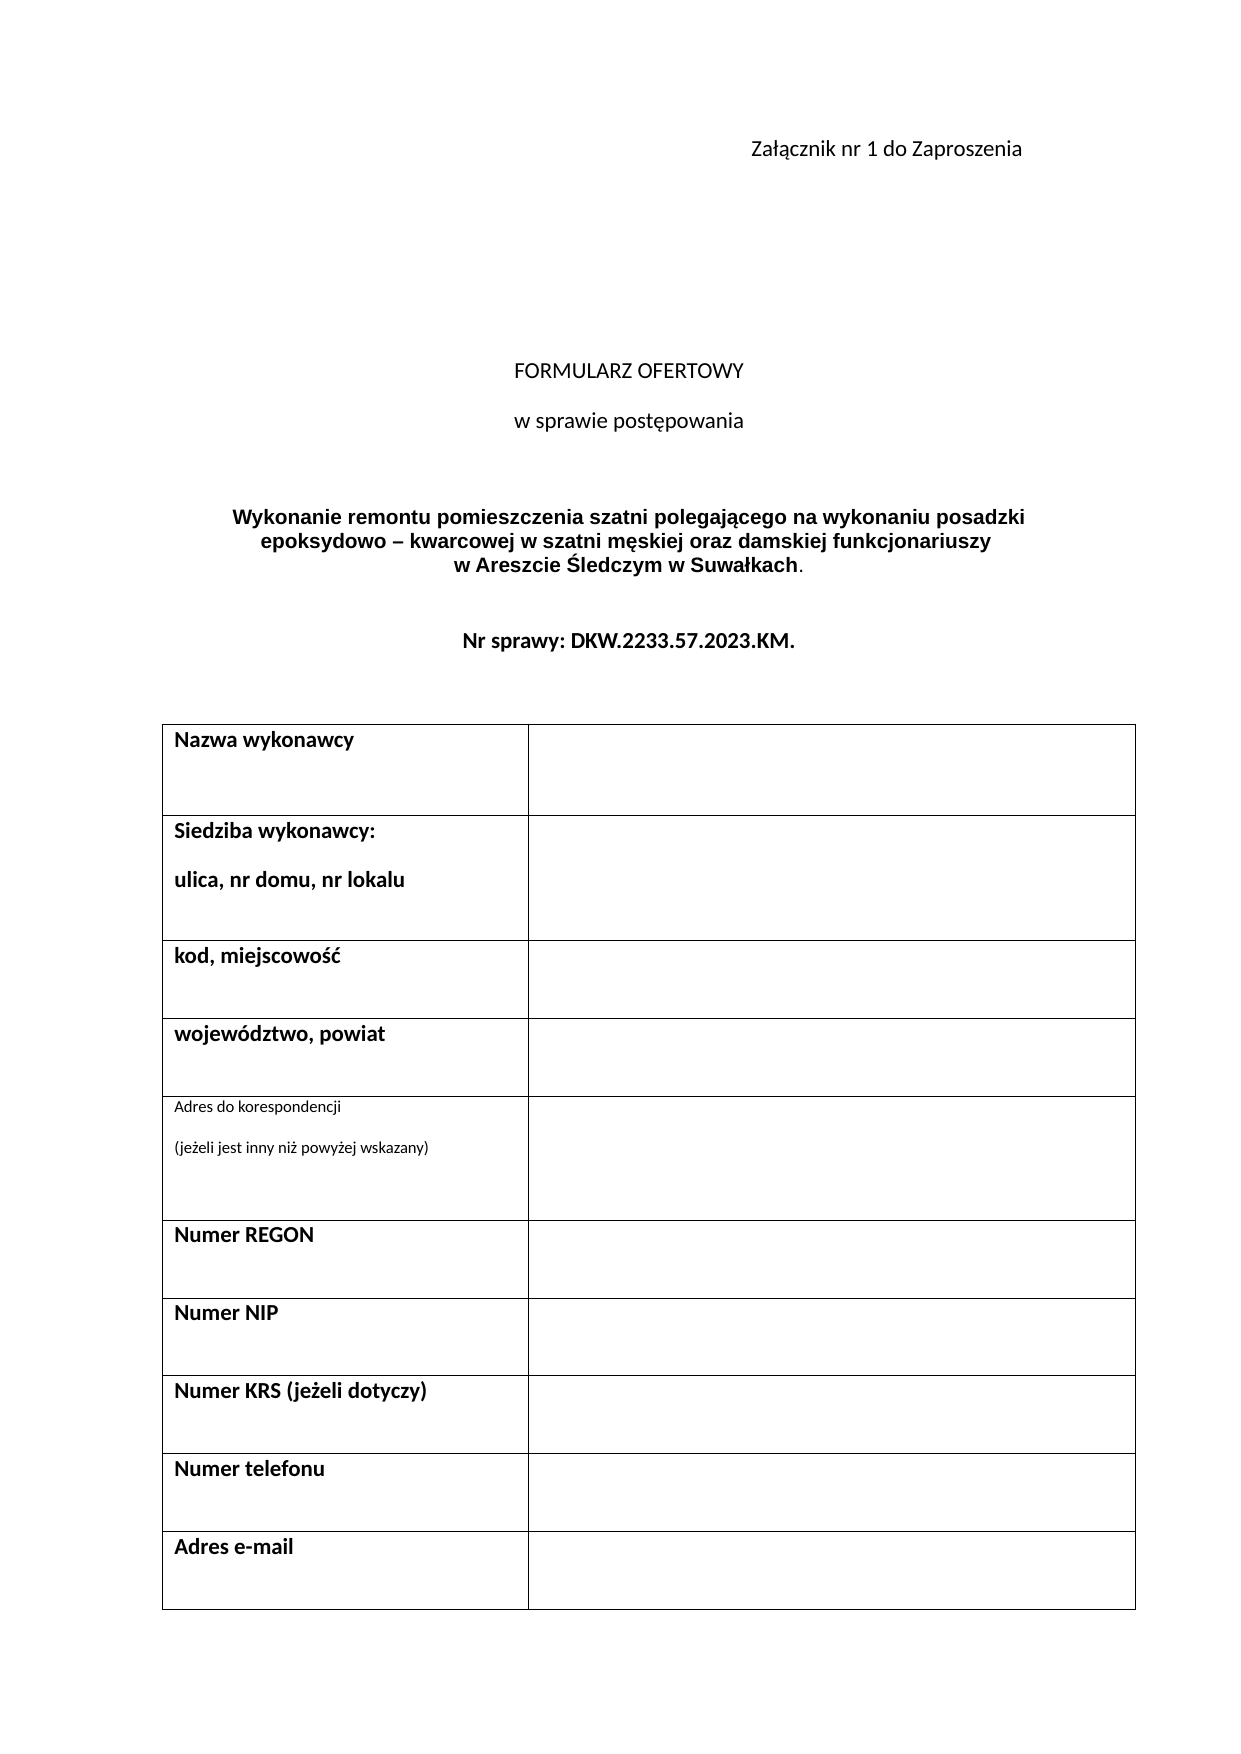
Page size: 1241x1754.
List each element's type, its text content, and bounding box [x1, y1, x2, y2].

subtitle Załącznik nr 1 do Zaproszenia [177, 128, 1081, 164]
text Nr sprawy: DKW.2233.57.2023.KM. [177, 626, 1081, 654]
table_cell [529, 1532, 1135, 1609]
table_cell [529, 941, 1135, 1018]
table_cell Numer REGON [163, 1221, 528, 1297]
table_cell [529, 1376, 1135, 1453]
table_header Nazwa wykonawcy [163, 725, 528, 815]
table_header [529, 725, 1135, 815]
table_cell [529, 1019, 1135, 1096]
table_cell Adres do korespondencji (jeżeli jest inny niż powyżej wskazany) [163, 1097, 528, 1219]
table_cell [529, 816, 1135, 940]
table_cell Numer NIP [163, 1299, 528, 1375]
table_cell [529, 1097, 1135, 1219]
text Wykonanie remontu pomieszczenia szatni polegającego na wykonaniu posadzki epoksydowo – kwarcowej w szatni męskiej oraz damskiej funkcjonariuszy [177, 505, 1081, 553]
table_cell [529, 1454, 1135, 1531]
text w sprawie postępowania [177, 405, 1081, 434]
table_cell [529, 1299, 1135, 1375]
table_cell Numer KRS (jeżeli dotyczy) [163, 1376, 528, 1453]
table_cell kod, miejscowość [163, 941, 528, 1018]
subtitle FORMULARZ OFERTOWY [177, 355, 1081, 384]
table_cell Adres e-mail [163, 1532, 528, 1609]
text w Areszcie Śledczym w Suwałkach. [177, 553, 1081, 577]
table_cell Siedziba wykonawcy: ulica, nr domu, nr lokalu [163, 816, 528, 940]
table_cell [529, 1221, 1135, 1297]
table_cell Numer telefonu [163, 1454, 528, 1531]
table_cell województwo, powiat [163, 1019, 528, 1096]
